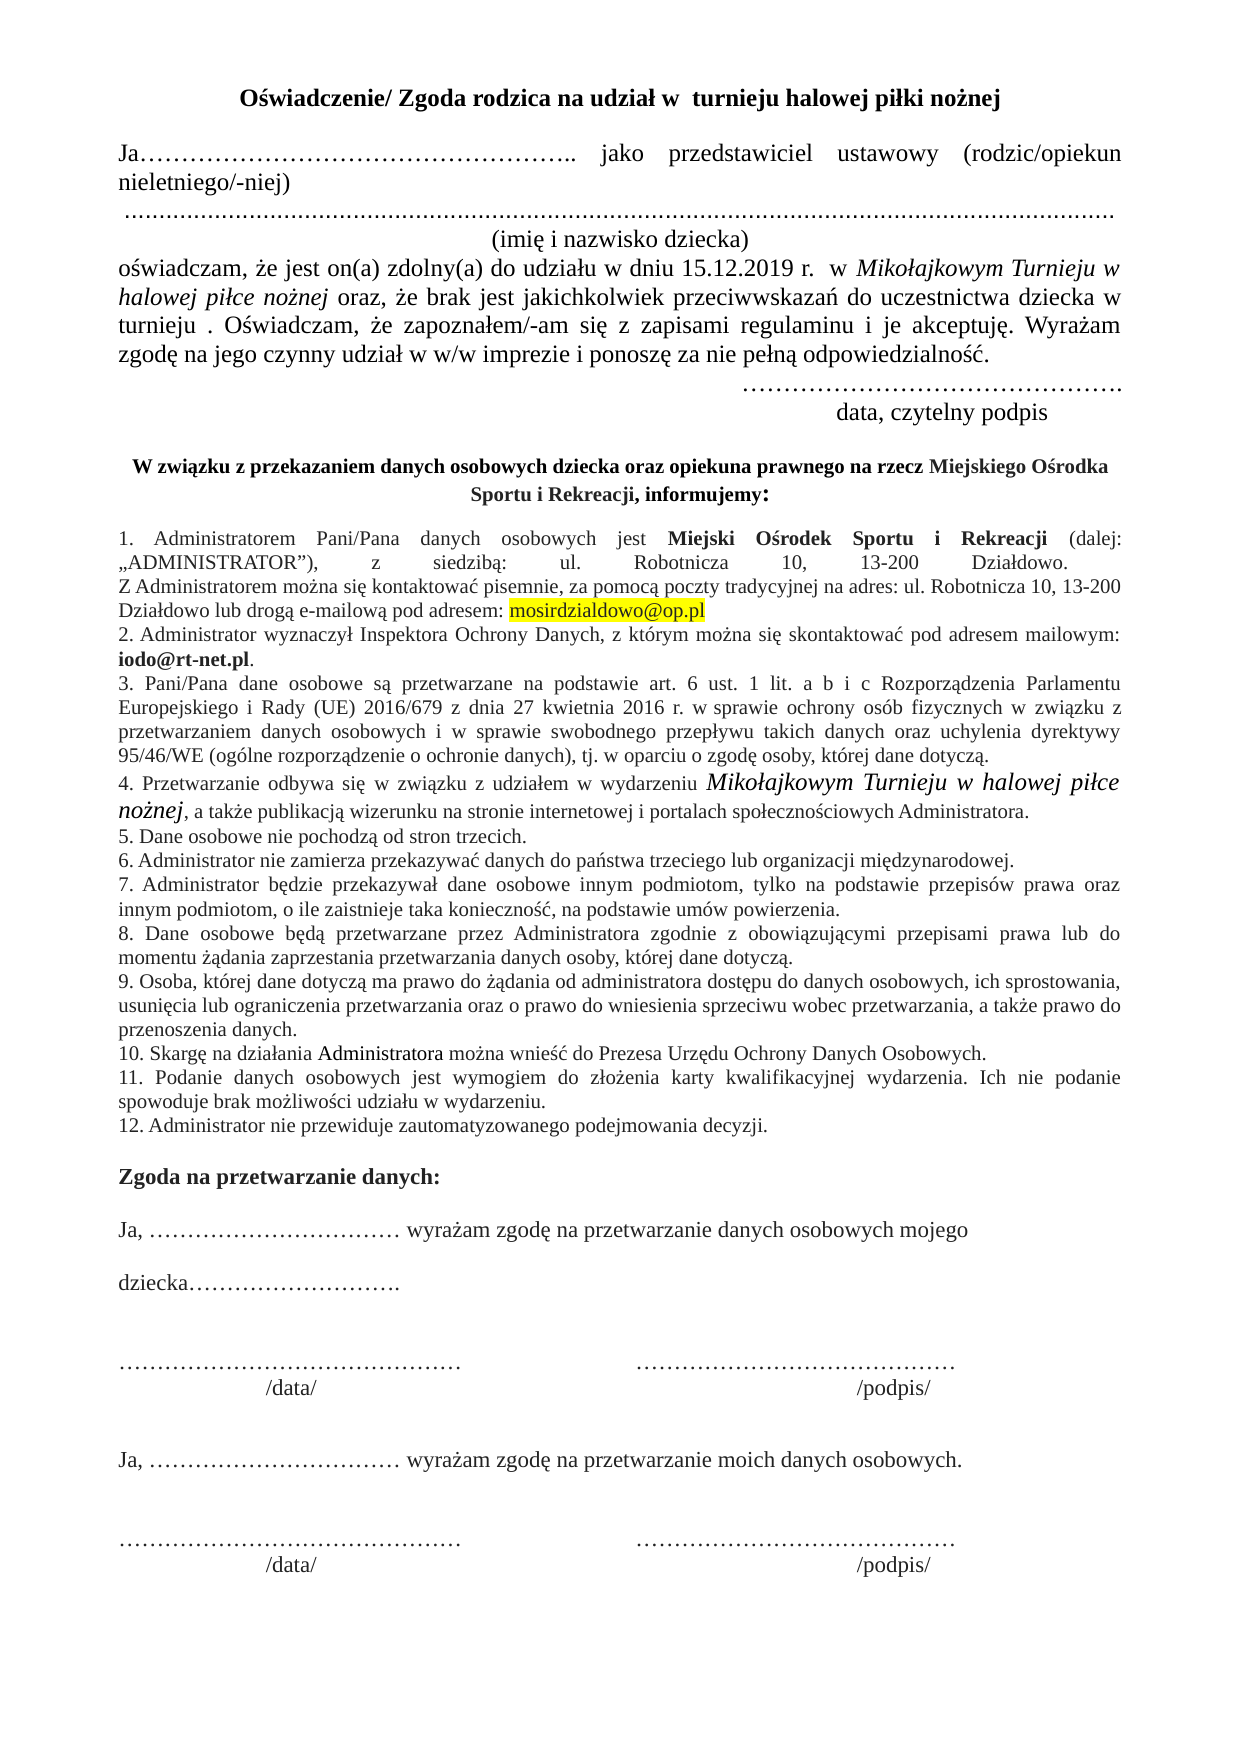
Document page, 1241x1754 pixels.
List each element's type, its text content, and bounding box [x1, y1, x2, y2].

text 8. Dane osobowe będą przetwarzane przez Administratora zgodnie z obowiązującymi przepisami prawa lub do momentu żądania zaprzestania przetwarzania danych osoby, której dane dotyczą. [118, 921, 1122, 969]
text Zgoda na przetwarzanie danych: [118, 1163, 1122, 1190]
text ............................................................................................................................................... (imię i nazwisko dziecka) [118, 195, 1122, 253]
text 11. Podanie danych osobowych jest wymogiem do złożenia karty kwalifikacyjnej wydarzenia. Ich nie podanie spowoduje brak możliwości udziału w wydarzeniu. [118, 1065, 1122, 1113]
text ………………………………………. [118, 368, 1122, 397]
text 10. Skargę na działania Administratora można wnieść do Prezesa Urzędu Ochrony Danych Osobowych. [118, 1041, 1122, 1065]
text 6. Administrator nie zamierza przekazywać danych do państwa trzeciego lub organizacji międzynarodowej. [118, 848, 1122, 872]
text /data/ /podpis/ [192, 1552, 1122, 1578]
text 2. Administrator wyznaczył Inspektora Ochrony Danych, z którym można się skontaktować pod adresem mailowym: iodo@rt-net.pl. [118, 622, 1122, 671]
text dziecka………………………. [118, 1269, 1122, 1295]
text 7. Administrator będzie przekazywał dane osobowe innym podmiotom, tylko na podstawie przepisów prawa oraz innym podmiotom, o ile zaistnieje taka konieczność, na podstawie umów powierzenia. [118, 872, 1122, 921]
text 9. Osoba, której dane dotyczą ma prawo do żądania od administratora dostępu do danych osobowych, ich sprostowania, usunięcia lub ograniczenia przetwarzania oraz o prawo do wniesienia sprzeciwu wobec przetwarzania, a także prawo do przenoszenia danych. [118, 969, 1122, 1041]
text 4. Przetwarzanie odbywa się w związku z udziałem w wydarzeniu Mikołajkowym Turnieju w halowej piłce nożnej, a także publikacją wizerunku na stronie internetowej i portalach społecznościowych Administratora. [118, 767, 1122, 824]
text Ja, …………………………… wyrażam zgodę na przetwarzanie danych osobowych mojego [118, 1216, 1122, 1242]
text /data/ /podpis/ [192, 1374, 1122, 1401]
text W związku z przekazaniem danych osobowych dziecka oraz opiekuna prawnego na rzecz Miejskiego Ośrodka Sportu i Rekreacji, informujemy: [118, 454, 1122, 507]
text 1. Administratorem Pani/Pana danych osobowych jest Miejski Ośrodek Sportu i Rekreacji (dalej: „ADMINISTRATOR”), z siedzibą: ul. Robotnicza 10, 13-200 Działdowo. Z Administratorem można się kontaktować pisemnie, za pomocą poczty tradycyjnej na adres: ul. Robotnicza 10, 13-200 Działdowo lub drogą e-mailową pod adresem: mosirdzialdowo@op.pl [118, 526, 1122, 622]
text ……………………………………… …………………………………… [118, 1348, 1122, 1374]
text ……………………………………… …………………………………… [118, 1525, 1122, 1552]
text 3. Pani/Pana dane osobowe są przetwarzane na podstawie art. 6 ust. 1 lit. a b i c Rozporządzenia Parlamentu Europejskiego i Rady (UE) 2016/679 z dnia 27 kwietnia 2016 r. w sprawie ochrony osób fizycznych w związku z przetwarzaniem danych osobowych i w sprawie swobodnego przepływu takich danych oraz uchylenia dyrektywy 95/46/WE (ogólne rozporządzenie o ochronie danych), tj. w oparciu o zgodę osoby, której dane dotyczą. [118, 671, 1122, 767]
text 12. Administrator nie przewiduje zautomatyzowanego podejmowania decyzji. [118, 1113, 1122, 1137]
text data, czytelny podpis [118, 397, 1122, 425]
text Ja, …………………………… wyrażam zgodę na przetwarzanie moich danych osobowych. [118, 1446, 1122, 1472]
text Oświadczenie/ Zgoda rodzica na udział w turnieju halowej piłki nożnej [118, 83, 1122, 111]
text 5. Dane osobowe nie pochodzą od stron trzecich. [118, 824, 1122, 848]
text Ja…………………………………………….. jako przedstawiciel ustawowy (rodzic/opiekun nieletniego/-niej) [118, 138, 1122, 195]
text oświadczam, że jest on(a) zdolny(a) do udziału w dniu 15.12.2019 r. w Mikołajkowym Turnieju w halowej piłce nożnej oraz, że brak jest jakichkolwiek przeciwwskazań do uczestnictwa dziecka w turnieju . Oświadczam, że zapoznałem/-am się z zapisami regulaminu i je akceptuję. Wyrażam zgodę na jego czynny udział w w/w imprezie i ponoszę za nie pełną odpowiedzialność. [118, 253, 1122, 368]
